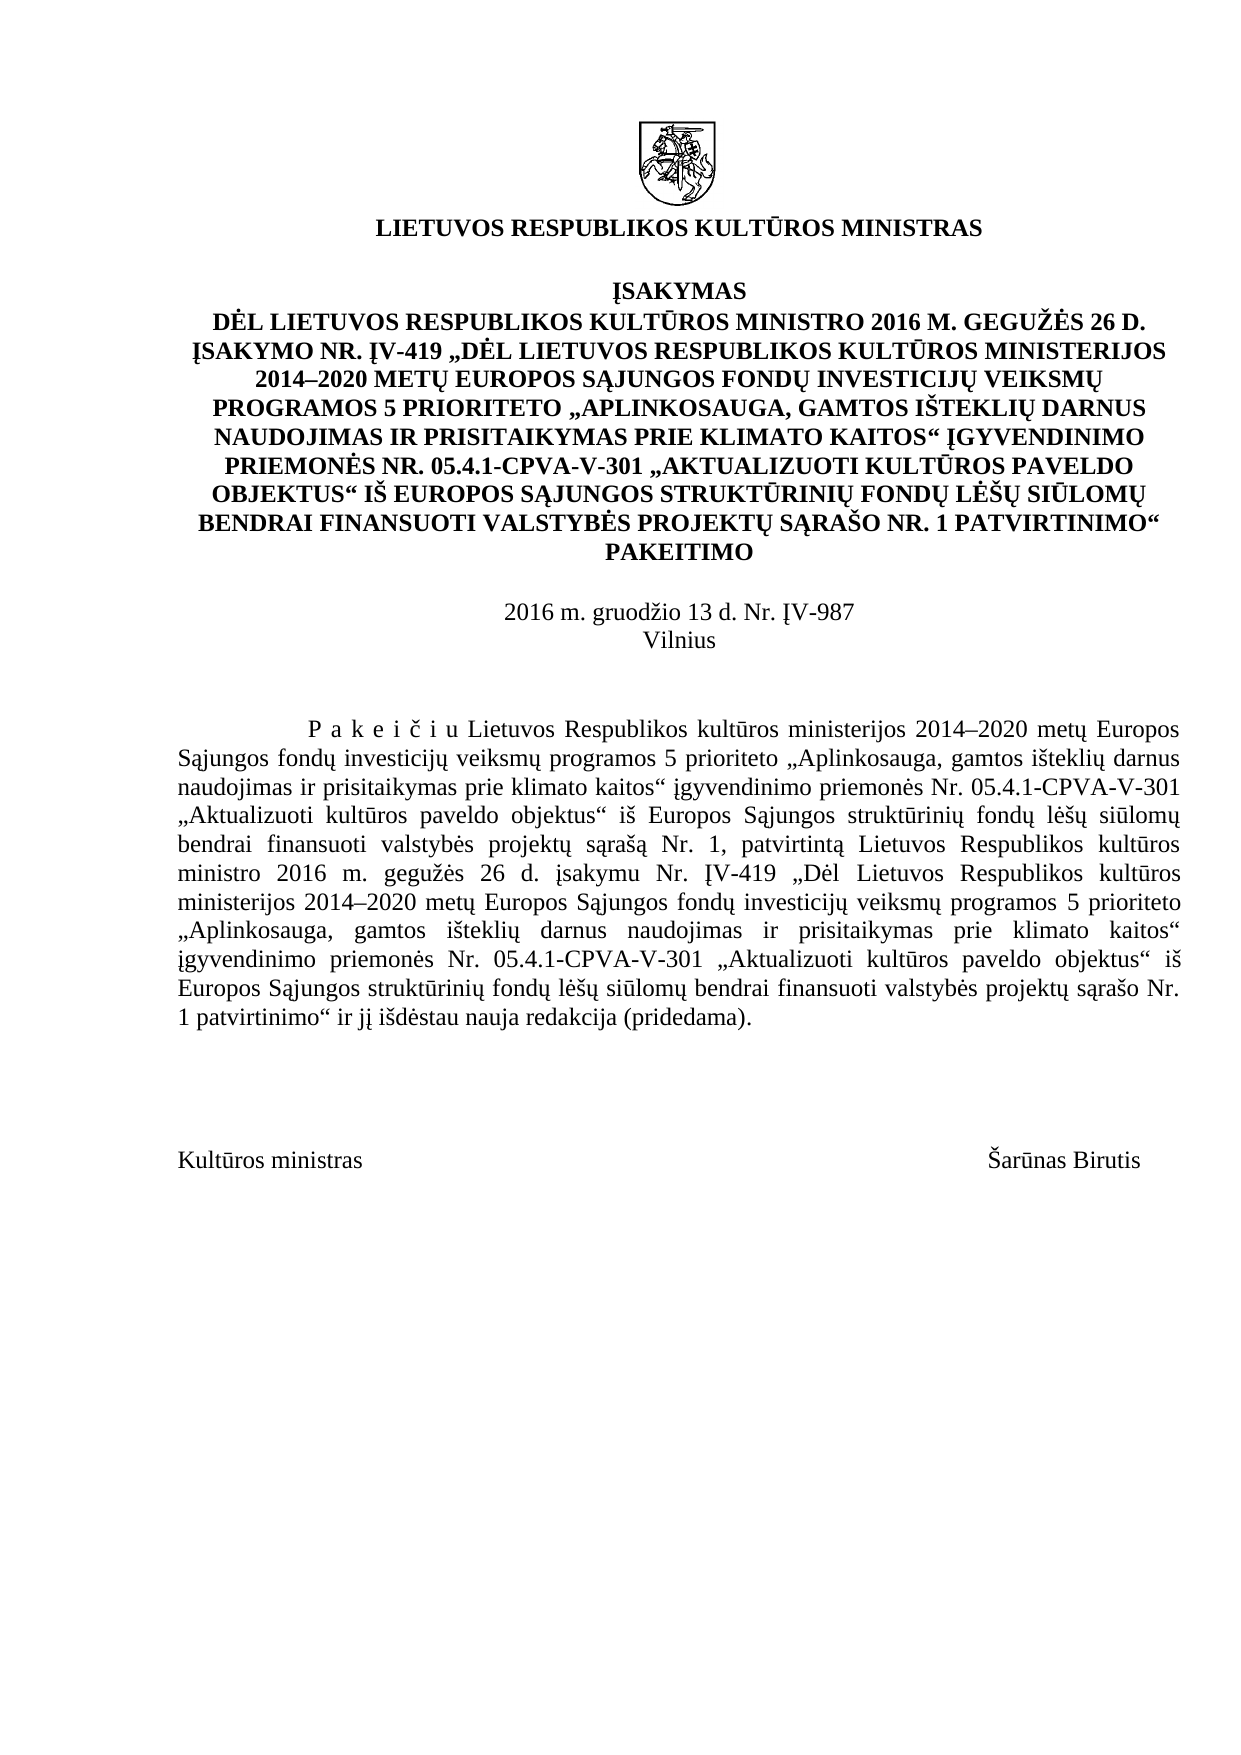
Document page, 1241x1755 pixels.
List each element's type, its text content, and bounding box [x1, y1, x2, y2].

text P a k e i č i u Lietuvos Respublikos kultūros ministerijos 2014–2020 metų Europos Sąjungos fondų investicijų veiksmų programos 5 prioriteto „Aplinkosauga, gamtos išteklių darnus naudojimas ir prisitaikymas prie klimato kaitos“ įgyvendinimo priemonės Nr. 05.4.1-CPVA-V-301 „Aktualizuoti kultūros paveldo objektus“ iš Europos Sąjungos struktūrinių fondų lėšų siūlomų bendrai finansuoti valstybės projektų sąrašą Nr. 1, patvirtintą Lietuvos Respublikos kultūros ministro 2016 m. gegužės 26 d. įsakymu Nr. ĮV-419 „Dėl Lietuvos Respublikos kultūros ministerijos 2014–2020 metų Europos Sąjungos fondų investicijų veiksmų programos 5 prioriteto „Aplinkosauga, gamtos išteklių darnus naudojimas ir prisitaikymas prie klimato kaitos“ įgyvendinimo priemonės Nr. 05.4.1-CPVA-V-301 „Aktualizuoti kultūros paveldo objektus“ iš Europos Sąjungos struktūrinių fondų lėšų siūlomų bendrai finansuoti valstybės projektų sąrašo Nr. 1 patvirtinimo“ ir jį išdėstau nauja redakcija (pridedama). [177, 714, 1181, 1031]
text Kultūros ministras Šarūnas Birutis [177, 1146, 1181, 1174]
text ĮSAKYMAS [177, 276, 1181, 304]
text Vilnius [177, 626, 1181, 654]
text LIETUVOS RESPUBLIKOS KULTŪROS MINISTRAS [177, 213, 1181, 242]
text DĖL LIETUVOS RESPUBLIKOS KULTŪROS MINISTRO 2016 M. GEGUŽĖS 26 D. ĮSAKYMO NR. ĮV-419 „DĖL LIETUVOS RESPUBLIKOS KULTŪROS MINISTERIJOS 2014–2020 METŲ EUROPOS SĄJUNGOS FONDŲ INVESTICIJŲ VEIKSMŲ PROGRAMOS 5 PRIORITETO „APLINKOSAUGA, GAMTOS IŠTEKLIŲ DARNUS NAUDOJIMAS IR PRISITAIKYMAS PRIE KLIMATO KAITOS“ ĮGYVENDINIMO PRIEMONĖS NR. 05.4.1-CPVA-V-301 „AKTUALIZUOTI KULTŪROS PAVELDO OBJEKTUS“ IŠ EUROPOS SĄJUNGOS STRUKTŪRINIŲ FONDŲ LĖŠŲ SIŪLOMŲ BENDRAI FINANSUOTI VALSTYBĖS PROJEKTŲ SĄRAŠO NR. 1 PATVIRTINIMO“ PAKEITIMO [177, 307, 1181, 566]
text 2016 m. gruodžio 13 d. Nr. ĮV-987 [177, 597, 1181, 626]
